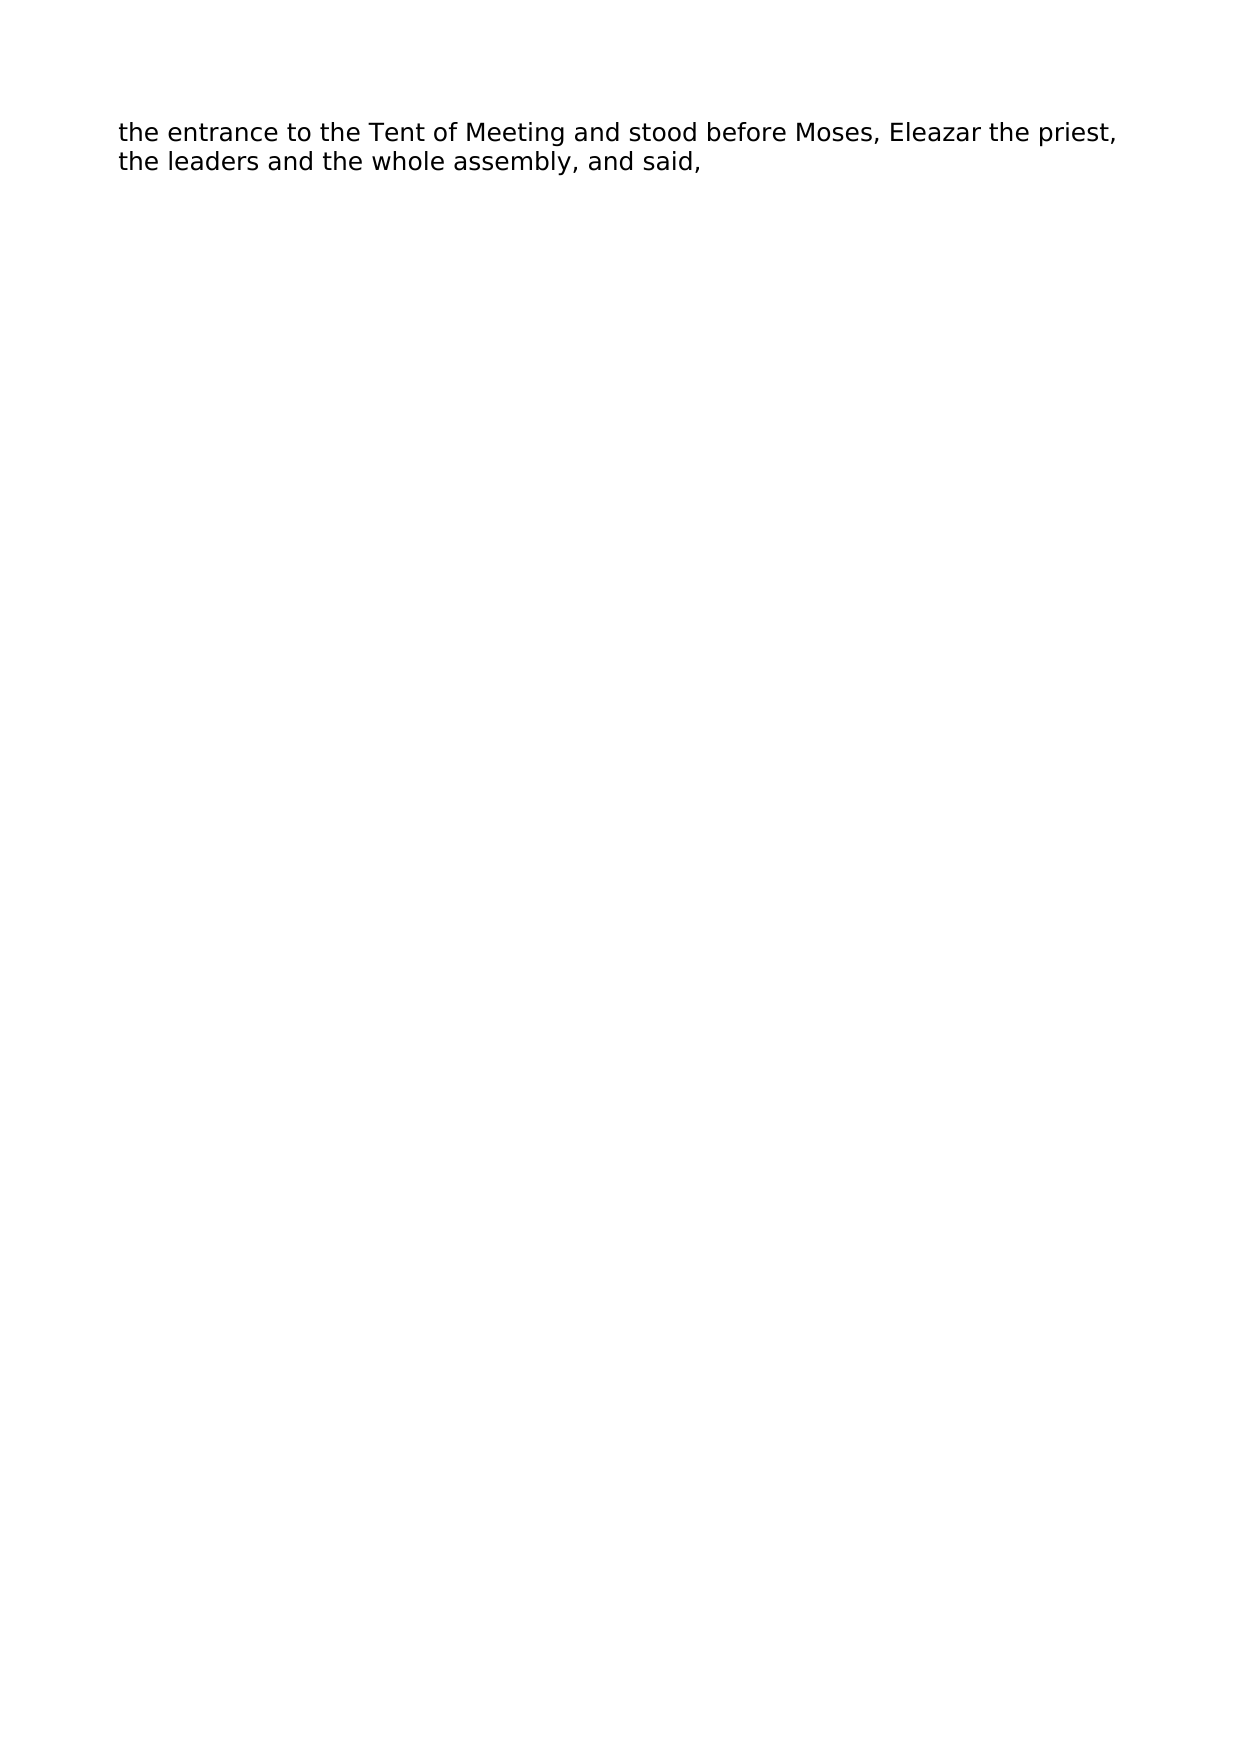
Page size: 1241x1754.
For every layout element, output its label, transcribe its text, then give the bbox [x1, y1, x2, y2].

text the entrance to the Tent of Meeting and stood before Moses, Eleazar the priest, the leaders and the whole assembly, and said, [118, 118, 1122, 176]
